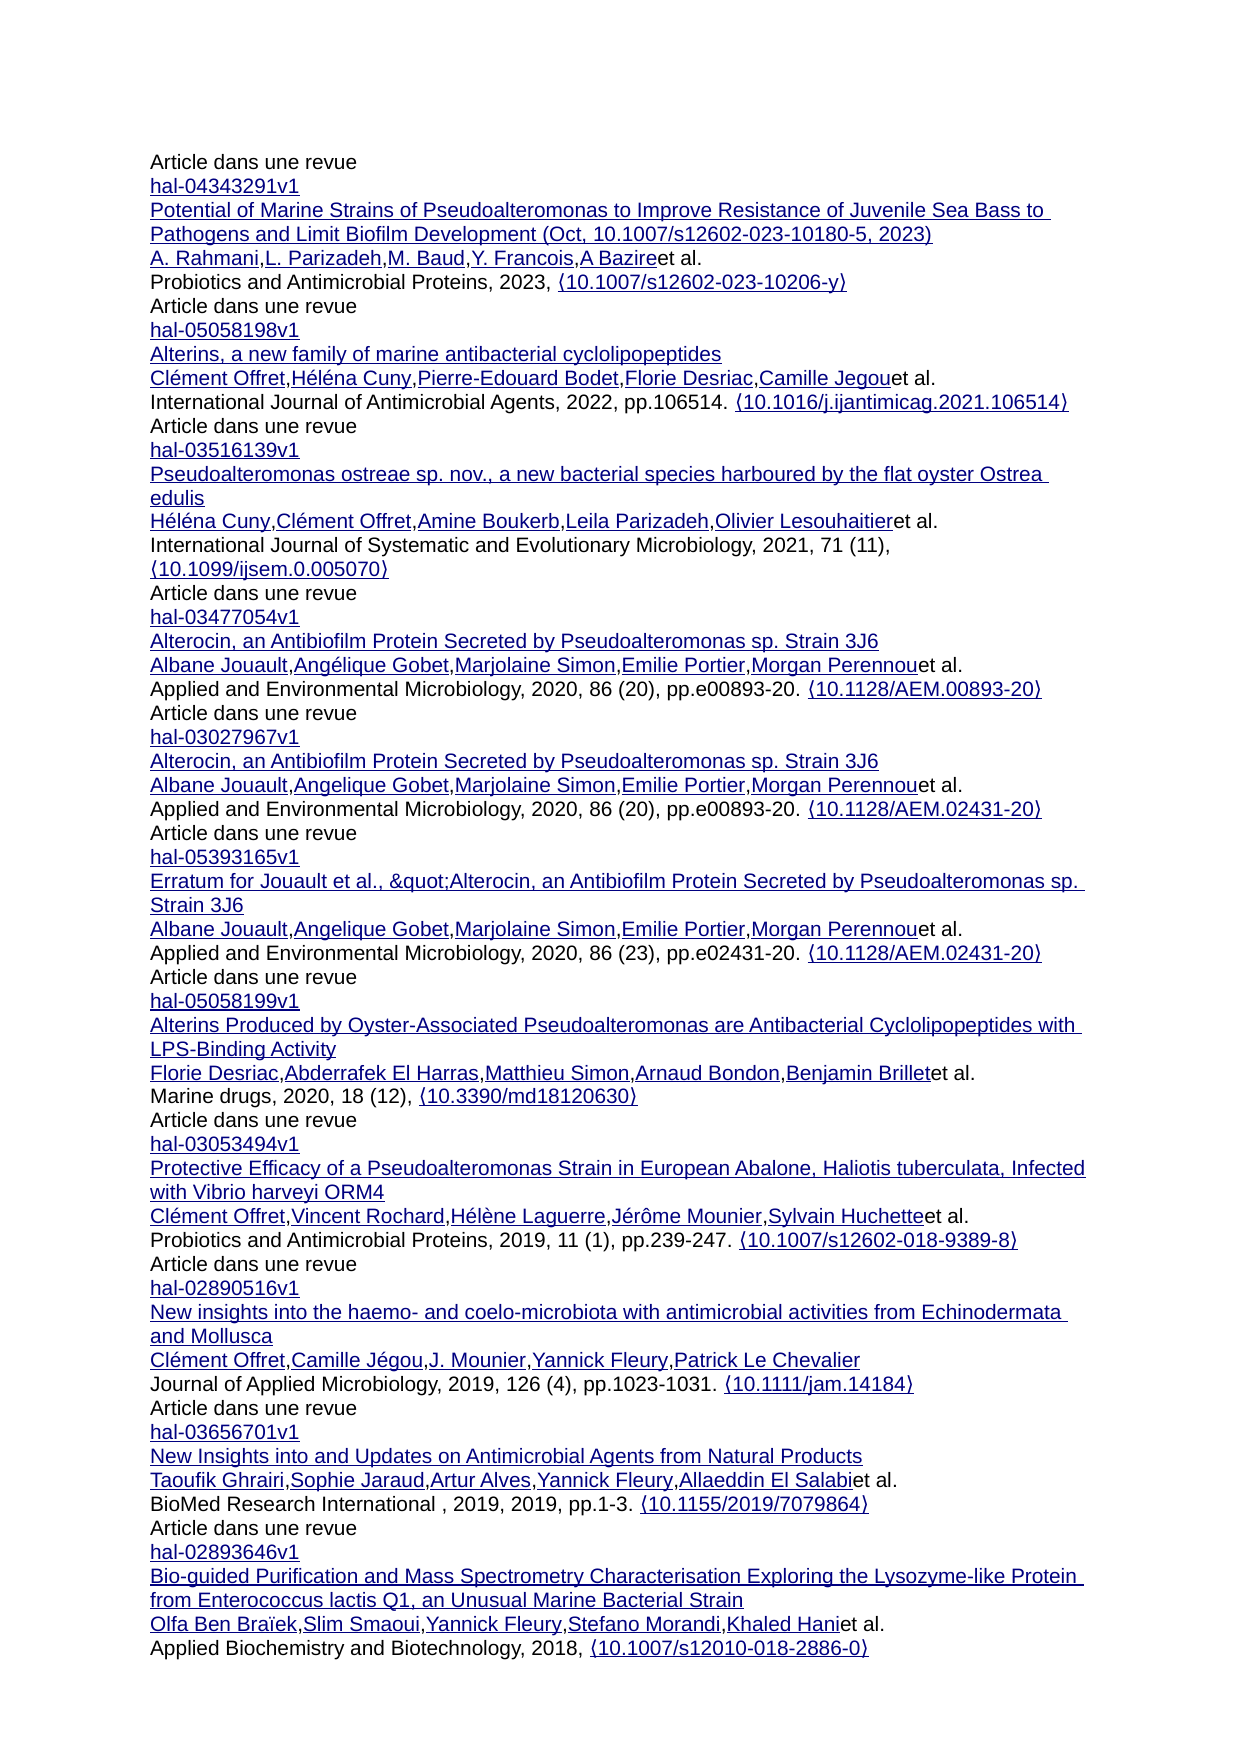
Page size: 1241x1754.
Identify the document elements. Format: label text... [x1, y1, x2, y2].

table_cell New insights into the haemo‐ and coelo‐microbiota with antimicrobial activities from Echinodermata and Mollusca Clément Offret,Camille Jégou,J. Mounier,Yannick Fleury,Patrick Le Chevalier Journal of Applied Microbiology, 2019, 126 (4), pp.1023-1031. ⟨10.1111/jam.14184⟩ Article dans une revue hal-03656701v1 [150, 1300, 1090, 1444]
table_cell Bio-guided Purification and Mass Spectrometry Characterisation Exploring the Lysozyme-like Protein from Enterococcus lactis Q1, an Unusual Marine Bacterial Strain Olfa Ben Braïek,Slim Smaoui,Yannick Fleury,Stefano Morandi,Khaled Haniet al. Applied Biochemistry and Biotechnology, 2018, ⟨10.1007/s12010-018-2886-0⟩ [150, 1564, 1090, 1659]
table_cell Pseudoalteromonas ostreae sp. nov., a new bacterial species harboured by the flat oyster Ostrea edulis Héléna Cuny,Clément Offret,Amine Boukerb,Leila Parizadeh,Olivier Lesouhaitieret al. International Journal of Systematic and Evolutionary Microbiology, 2021, 71 (11), ⟨10.1099/ijsem.0.005070⟩ Article dans une revue hal-03477054v1 [150, 461, 1090, 629]
table_cell Potential of Marine Strains of Pseudoalteromonas to Improve Resistance of Juvenile Sea Bass to Pathogens and Limit Biofilm Development (Oct, 10.1007/s12602-023-10180-5, 2023) A. Rahmani,L. Parizadeh,M. Baud,Y. Francois,A Bazireet al. Probiotics and Antimicrobial Proteins, 2023, ⟨10.1007/s12602-023-10206-y⟩ Article dans une revue hal-05058198v1 [150, 198, 1090, 342]
table_cell Protective Efficacy of a Pseudoalteromonas Strain in European Abalone, Haliotis tuberculata, Infected with Vibrio harveyi ORM4 Clément Offret,Vincent Rochard,Hélène Laguerre,Jérôme Mounier,Sylvain Huchetteet al. Probiotics and Antimicrobial Proteins, 2019, 11 (1), pp.239-247. ⟨10.1007/s12602-018-9389-8⟩ Article dans une revue hal-02890516v1 [150, 1156, 1090, 1300]
table_cell Erratum for Jouault et al., &quot;Alterocin, an Antibiofilm Protein Secreted by Pseudoalteromonas sp. Strain 3J6 Albane Jouault,Angelique Gobet,Marjolaine Simon,Emilie Portier,Morgan Perennouet al. Applied and Environmental Microbiology, 2020, 86 (23), pp.e02431-20. ⟨10.1128/AEM.02431-20⟩ Article dans une revue hal-05058199v1 [150, 869, 1090, 1012]
table_cell Alterocin, an Antibiofilm Protein Secreted by Pseudoalteromonas sp. Strain 3J6 Albane Jouault,Angelique Gobet,Marjolaine Simon,Emilie Portier,Morgan Perennouet al. Applied and Environmental Microbiology, 2020, 86 (20), pp.e00893-20. ⟨10.1128/AEM.02431-20⟩ Article dans une revue hal-05393165v1 [150, 749, 1090, 869]
table_cell Alterins Produced by Oyster-Associated Pseudoalteromonas are Antibacterial Cyclolipopeptides with LPS-Binding Activity Florie Desriac,Abderrafek El Harras,Matthieu Simon,Arnaud Bondon,Benjamin Brilletet al. Marine drugs, 2020, 18 (12), ⟨10.3390/md18120630⟩ Article dans une revue hal-03053494v1 [150, 1013, 1090, 1156]
table_cell New Insights into and Updates on Antimicrobial Agents from Natural Products Taoufik Ghrairi,Sophie Jaraud,Artur Alves,Yannick Fleury,Allaeddin El Salabiet al. BioMed Research International , 2019, 2019, pp.1-3. ⟨10.1155/2019/7079864⟩ Article dans une revue hal-02893646v1 [150, 1444, 1090, 1563]
table_cell Alterocin, an Antibiofilm Protein Secreted by Pseudoalteromonas sp. Strain 3J6 Albane Jouault,Angélique Gobet,Marjolaine Simon,Emilie Portier,Morgan Perennouet al. Applied and Environmental Microbiology, 2020, 86 (20), pp.e00893-20. ⟨10.1128/AEM.00893-20⟩ Article dans une revue hal-03027967v1 [150, 629, 1090, 749]
table_cell Article dans une revue hal-04343291v1 [150, 150, 1090, 198]
table_cell Alterins, a new family of marine antibacterial cyclolipopeptides Clément Offret,Héléna Cuny,Pierre-Edouard Bodet,Florie Desriac,Camille Jegouet al. International Journal of Antimicrobial Agents, 2022, pp.106514. ⟨10.1016/j.ijantimicag.2021.106514⟩ Article dans une revue hal-03516139v1 [150, 342, 1090, 461]
